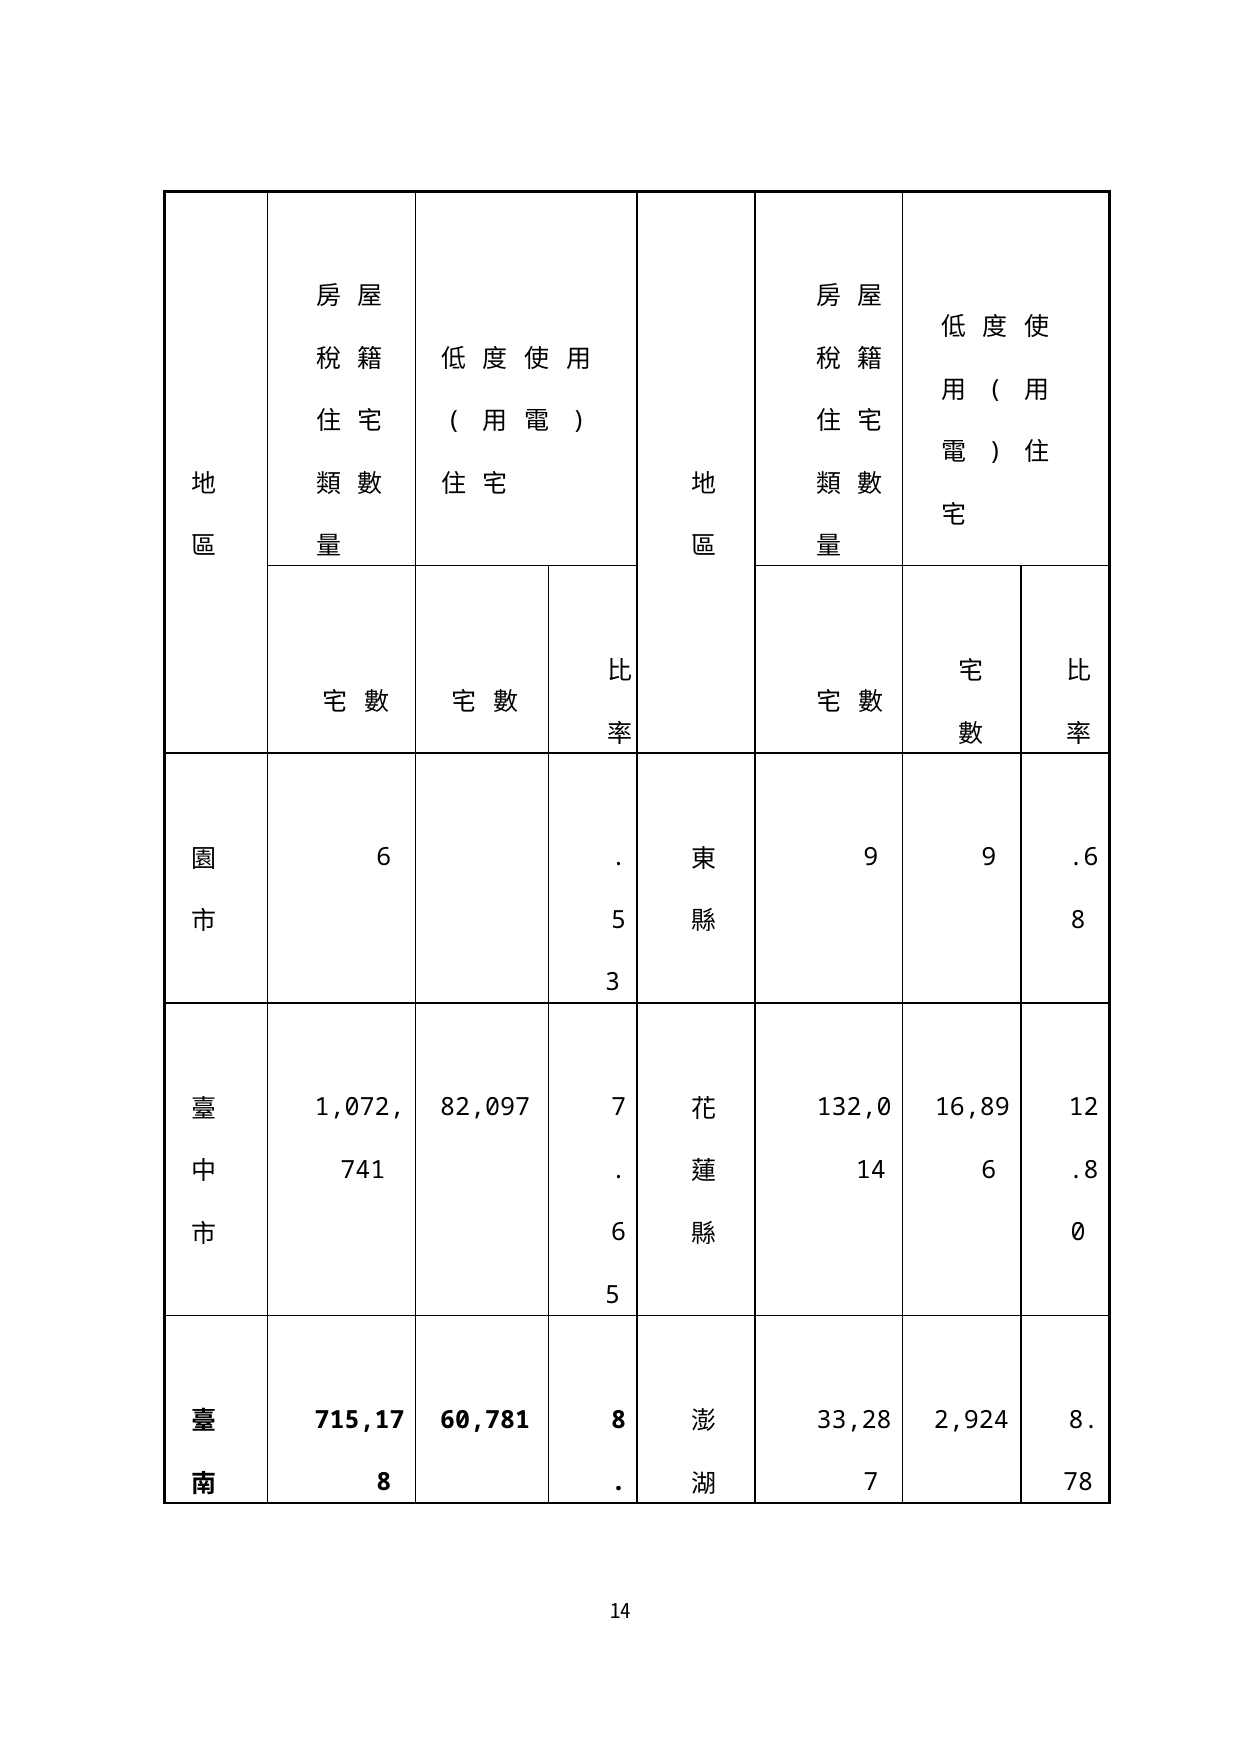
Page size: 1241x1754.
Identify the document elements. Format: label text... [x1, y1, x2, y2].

table_cell [416, 754, 548, 1002]
table_cell .68 [1022, 754, 1108, 1002]
table_cell 比率 [549, 566, 636, 752]
table_cell 臺中市 [166, 1004, 267, 1314]
table_cell 715,178 [268, 1316, 415, 1502]
table_cell 7.65 [549, 1004, 636, 1314]
table_cell 6 [268, 754, 415, 1002]
table_header 房屋稅籍住宅類數量 [268, 193, 415, 564]
table_cell 60,781 [416, 1316, 548, 1502]
table_cell 宅數 [268, 566, 415, 752]
table_cell 2,924 [903, 1316, 1020, 1502]
table_cell 8.78 [1022, 1316, 1108, 1502]
table_header 房屋稅籍住宅類數量 [756, 193, 902, 564]
table_cell 33,287 [756, 1316, 902, 1502]
table_cell 園市 [166, 754, 267, 1002]
table_cell 宅數 [756, 566, 902, 752]
table_header 地區 [638, 193, 754, 752]
table_cell 東縣 [638, 754, 754, 1002]
table_cell 宅數 [903, 566, 1020, 752]
table_cell 臺南 [166, 1316, 267, 1502]
table_cell 132,014 [756, 1004, 902, 1314]
table_header 低度使用(用電)住宅 [903, 193, 1108, 564]
table_cell 8. [549, 1316, 636, 1502]
table_header 低度使用(用電)住宅 [416, 193, 636, 564]
table_cell 1,072,741 [268, 1004, 415, 1314]
table_cell 宅數 [416, 566, 548, 752]
table_cell 9 [756, 754, 902, 1002]
table_header 地區 [166, 193, 267, 752]
table_cell 花蓮縣 [638, 1004, 754, 1314]
table_cell 比率 [1022, 566, 1108, 752]
table_cell 82,097 [416, 1004, 548, 1314]
table_cell 12.80 [1022, 1004, 1108, 1314]
table_cell .53 [549, 754, 636, 1002]
table_cell 9 [903, 754, 1020, 1002]
table_cell 16,896 [903, 1004, 1020, 1314]
table_cell 澎湖 [638, 1316, 754, 1502]
